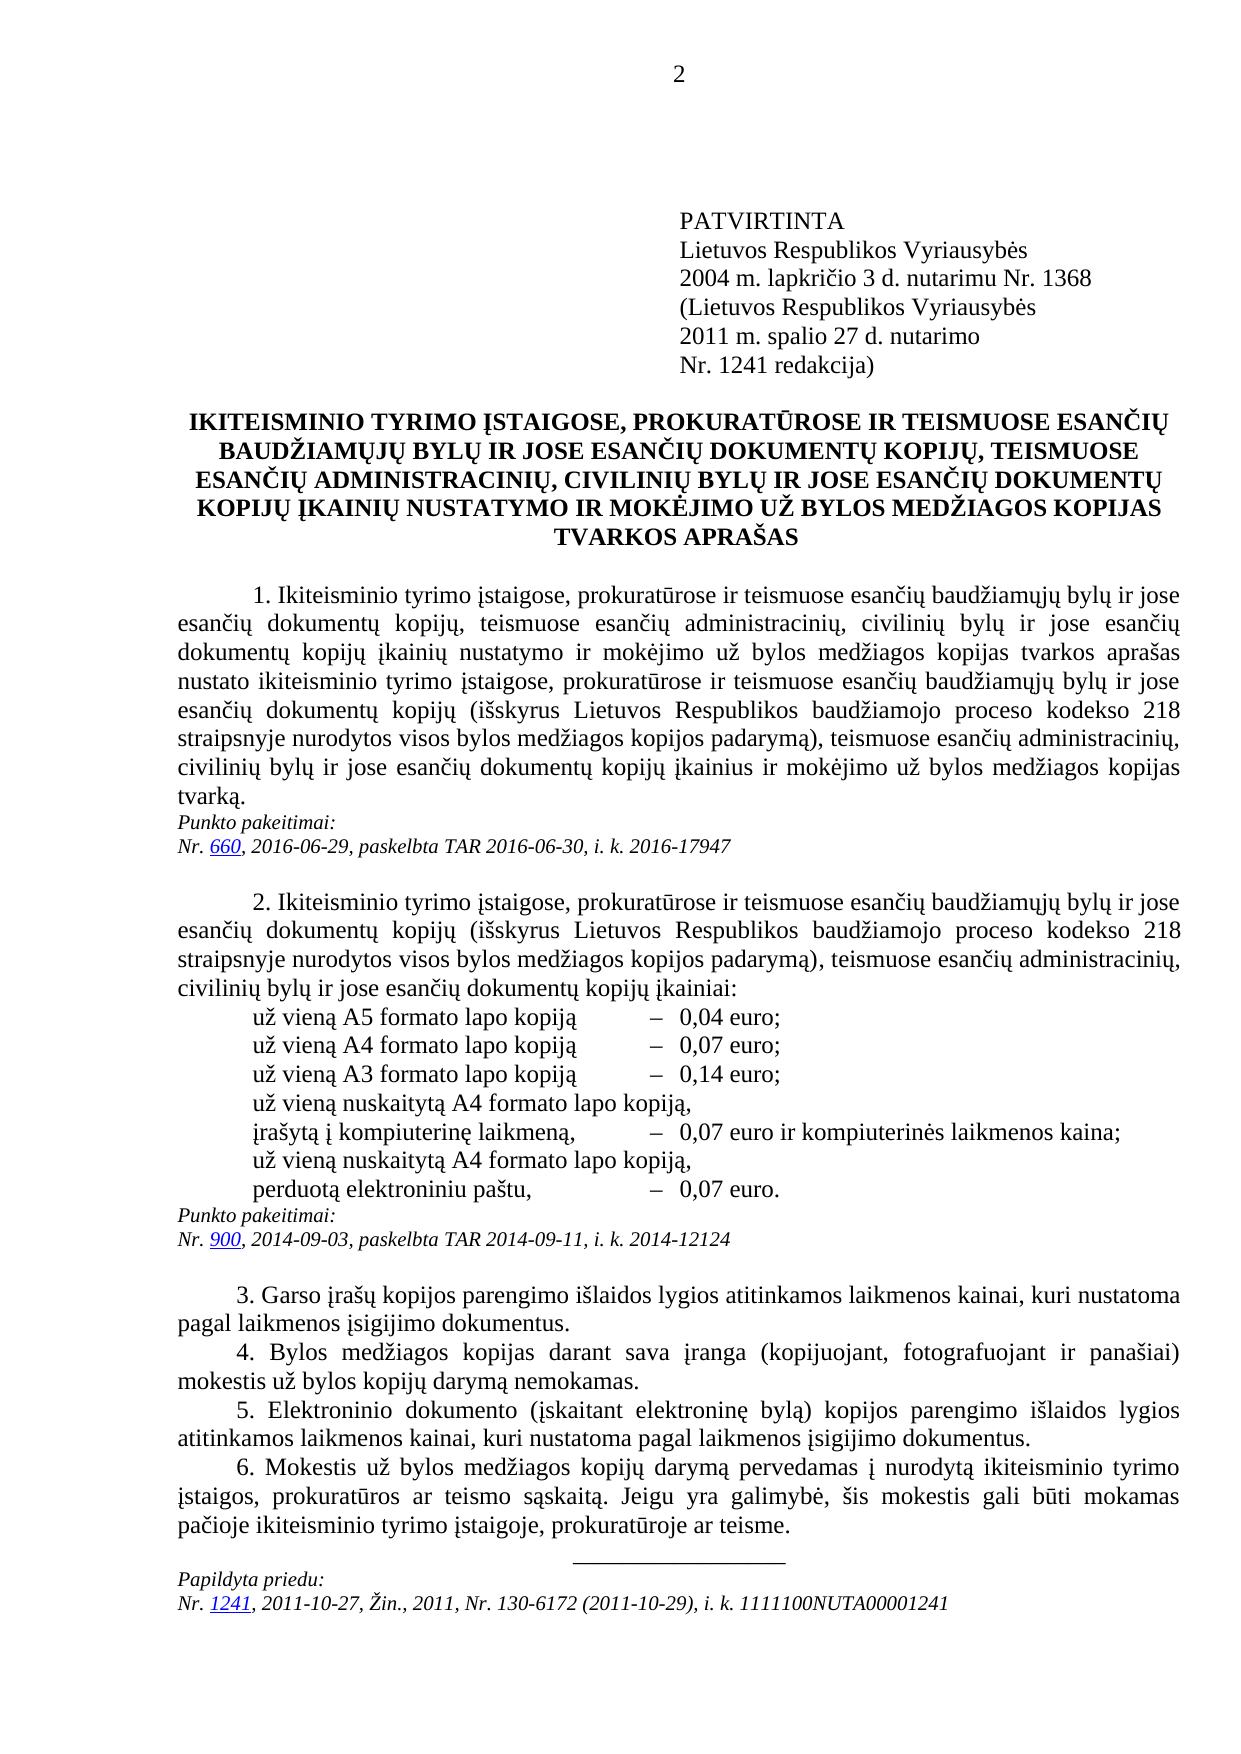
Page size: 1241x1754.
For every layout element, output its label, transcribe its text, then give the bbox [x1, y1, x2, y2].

text IKITEISMINIO TYRIMO ĮSTAIGOSE, PROKURATŪROSE IR TEISMUOSE ESANČIŲ BAUDŽIAMŲJŲ BYLŲ IR JOSE ESANČIŲ DOKUMENTŲ KOPIJŲ, TEISMUOSE ESANČIŲ ADMINISTRACINIŲ, CIVILINIŲ BYLŲ IR JOSE ESANČIŲ DOKUMENTŲ KOPIJŲ ĮKAINIų nustatymo IR MOKĖJIMO UŽ BYLOS MEDŽIAGOS KOPIJAS TVARKOS APRAŠAS [177, 407, 1181, 551]
text 1. Ikiteisminio tyrimo įstaigose, prokuratūrose ir teismuose esančių baudžiamųjų bylų ir jose esančių dokumentų kopijų, teismuose esančių administracinių, civilinių bylų ir jose esančių dokumentų kopijų įkainių nustatymo ir mokėjimo už bylos medžiagos kopijas tvarkos aprašas nustato ikiteisminio tyrimo įstaigose, prokuratūrose ir teismuose esančių baudžiamųjų bylų ir jose esančių dokumentų kopijų (išskyrus Lietuvos Respublikos baudžiamojo proceso kodekso 218 straipsnyje nurodytos visos bylos medžiagos kopijos padarymą), teismuose esančių administracinių, civilinių bylų ir jose esančių dokumentų kopijų įkainius ir mokėjimo už bylos medžiagos kopijas tvarką. [177, 580, 1181, 810]
text Lietuvos Respublikos Vyriausybės [679, 235, 1181, 263]
text už vieną nuskaitytą A4 formato lapo kopiją, [177, 1088, 1181, 1117]
text 3. Garso įrašų kopijos parengimo išlaidos lygios atitinkamos laikmenos kainai, kuri nustatoma pagal laikmenos įsigijimo dokumentus. [177, 1280, 1181, 1337]
text už vieną A5 formato lapo kopiją – 0,04 euro; [177, 1002, 1181, 1030]
text 6. Mokestis už bylos medžiagos kopijų darymą pervedamas į nurodytą ikiteisminio tyrimo įstaigos, prokuratūros ar teismo sąskaitą. Jeigu yra galimybė, šis mokestis gali būti mokamas pačioje ikiteisminio tyrimo įstaigoje, prokuratūroje ar teisme. [177, 1452, 1181, 1538]
text už vieną nuskaitytą A4 formato lapo kopiją, [177, 1145, 1181, 1174]
text už vieną A4 formato lapo kopiją – 0,07 euro; [177, 1030, 1181, 1059]
text 2004 m. lapkričio 3 d. nutarimu Nr. 1368 [679, 263, 1181, 292]
text 5. Elektroninio dokumento (įskaitant elektroninę bylą) kopijos parengimo išlaidos lygios atitinkamos laikmenos kainai, kuri nustatoma pagal laikmenos įsigijimo dokumentus. [177, 1395, 1181, 1452]
text Punkto pakeitimai: [177, 1203, 1181, 1227]
text 2. Ikiteisminio tyrimo įstaigose, prokuratūrose ir teismuose esančių baudžiamųjų bylų ir jose esančių dokumentų kopijų (išskyrus Lietuvos Respublikos baudžiamojo proceso kodekso 218 straipsnyje nurodytos visos bylos medžiagos kopijos padarymą), teismuose esančių administracinių, civilinių bylų ir jose esančių dokumentų kopijų įkainiai: [177, 887, 1181, 1002]
text 4. Bylos medžiagos kopijas darant sava įranga (kopijuojant, fotografuojant ir panašiai) mokestis už bylos kopijų darymą nemokamas. [177, 1337, 1181, 1395]
text Punkto pakeitimai: [177, 810, 1181, 834]
text Nr. 1241, 2011-10-27, Žin., 2011, Nr. 130-6172 (2011-10-29), i. k. 1111100NUTA00001241 [177, 1591, 1181, 1615]
text Nr. 1241 redakcija) [679, 350, 1181, 378]
text 2011 m. spalio 27 d. nutarimo [679, 321, 1181, 350]
text Nr. 660, 2016-06-29, paskelbta TAR 2016-06-30, i. k. 2016-17947 [177, 834, 1181, 858]
text PATVIRTINTA [679, 206, 1181, 235]
text už vieną A3 formato lapo kopiją – 0,14 euro; [177, 1059, 1181, 1088]
text įrašytą į kompiuterinę laikmeną, – 0,07 euro ir kompiuterinės laikmenos kaina; [177, 1117, 1181, 1145]
text Nr. 900, 2014-09-03, paskelbta TAR 2014-09-11, i. k. 2014-12124 [177, 1227, 1181, 1251]
text _________________ [177, 1538, 1181, 1567]
text Papildyta priedu: [177, 1567, 1181, 1591]
text (Lietuvos Respublikos Vyriausybės [679, 292, 1181, 321]
text perduotą elektroniniu paštu, – 0,07 euro. [177, 1174, 1181, 1203]
